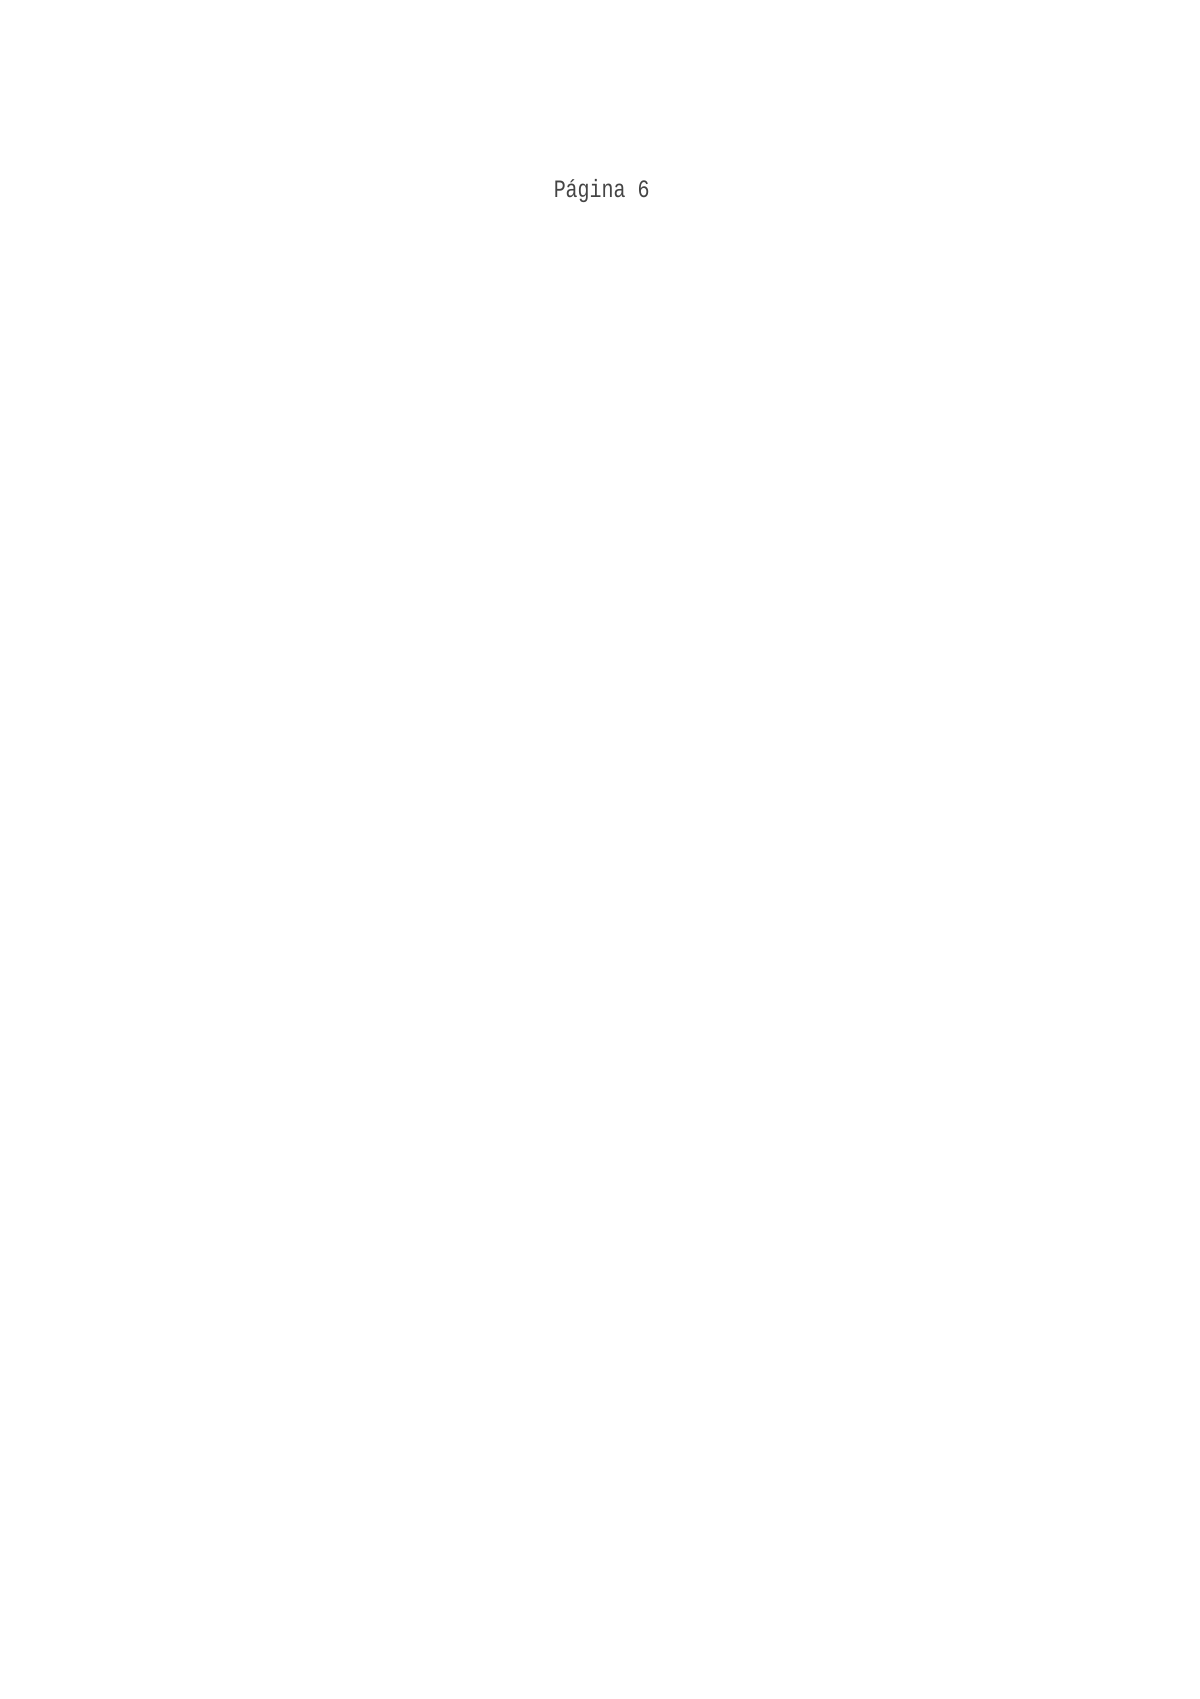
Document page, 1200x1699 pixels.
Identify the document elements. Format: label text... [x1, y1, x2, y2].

text Página 6 [551, 176, 651, 205]
